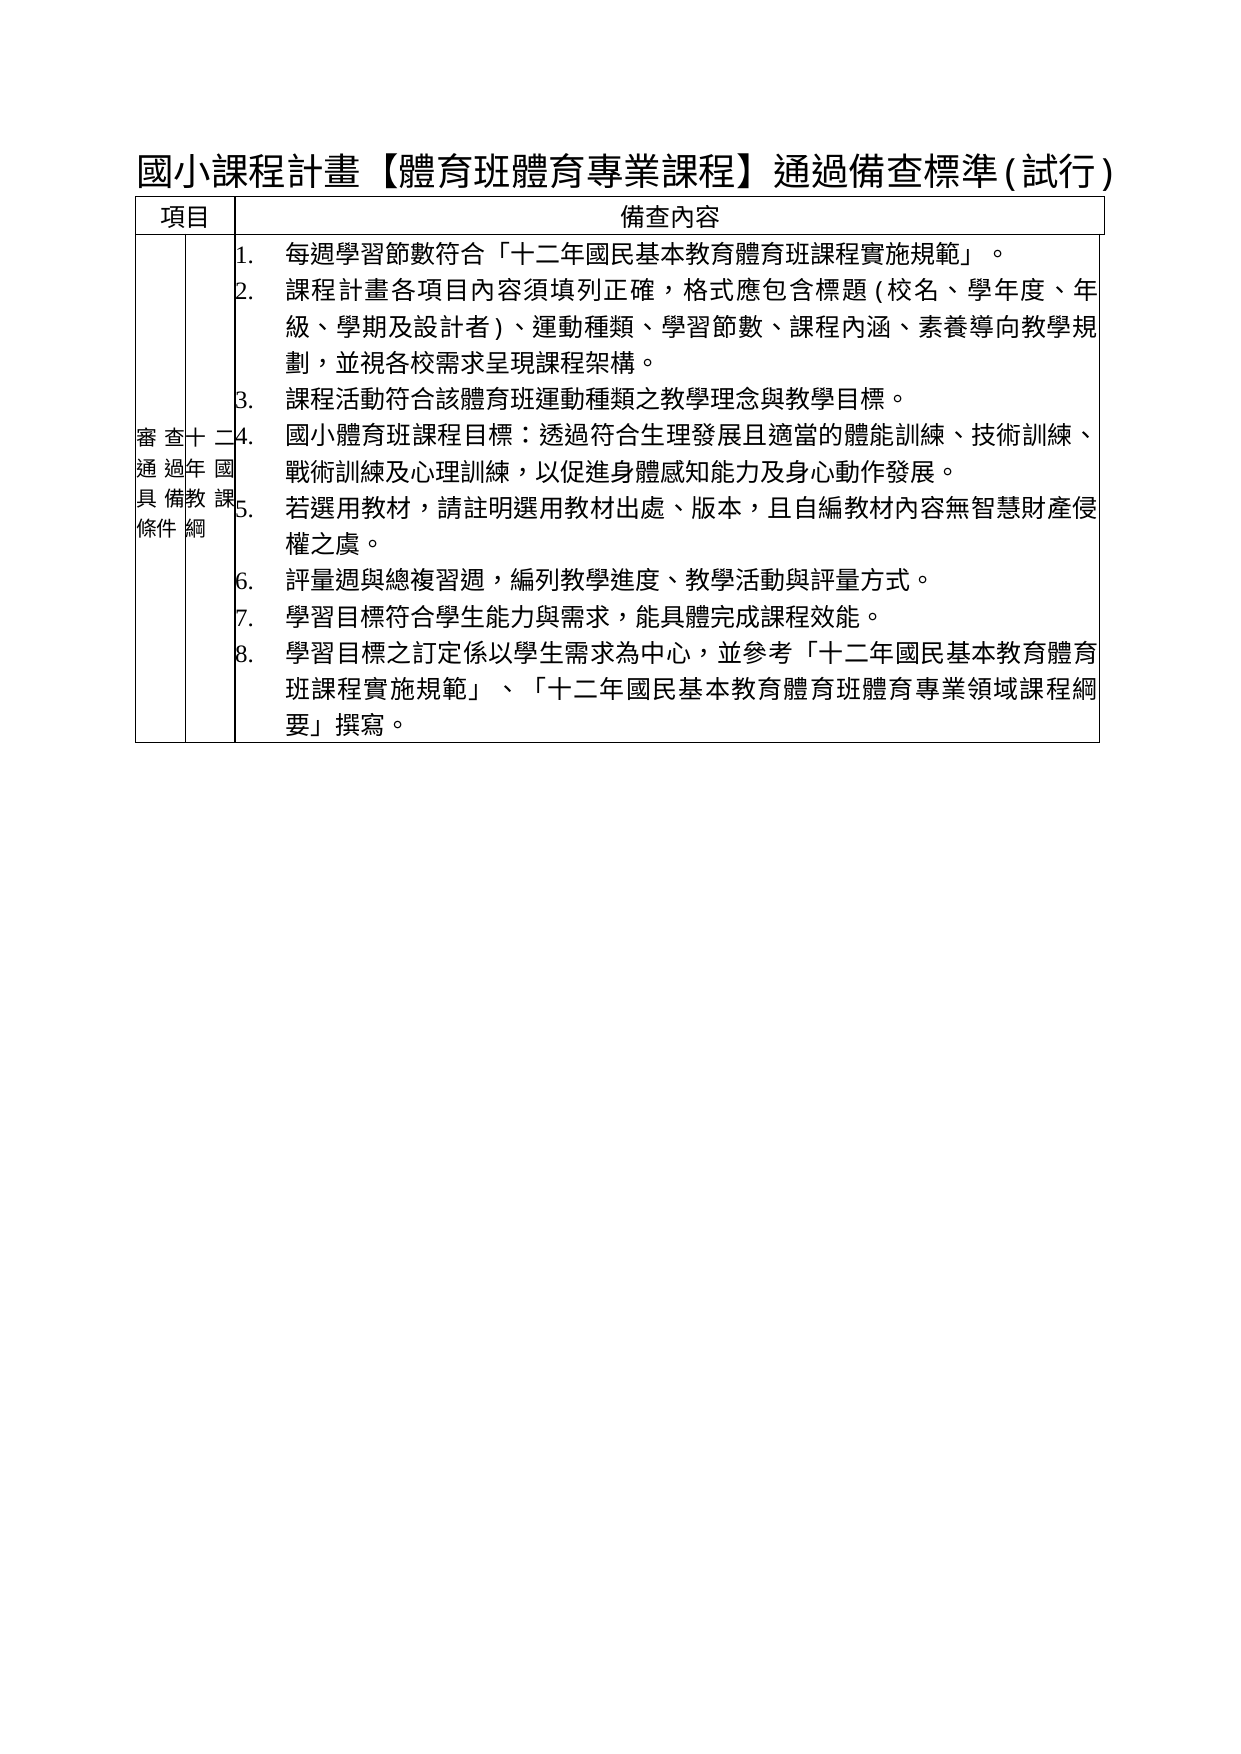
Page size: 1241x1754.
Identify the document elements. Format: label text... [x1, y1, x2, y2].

table_header 備查內容 [236, 197, 1104, 233]
text 國小課程計畫【體育班體育專業課程】通過備查標準(試行) [133, 142, 1122, 196]
table_cell 審查通過具備條件 [136, 235, 185, 742]
table_cell 每週學習節數符合「十二年國民基本教育體育班課程實施規範」。 課程計畫各項目內容須填列正確，格式應包含標題(校名、學年度、年級、學期及設計者)、運動種類、學習節數、課程內涵、素養導向教學規劃，並視各校需求呈現課程架構。 課程活動符合該體育班運動種類之教學理念與教學目標。 國小體育班課程目標：透過符合生理發展且適當的體能訓練、技術訓練、戰術訓練及心理訓練，以促進身體感知能力及身心動作發展。 若選用教材，請註明選用教材出處、版本，且自編教材內容無智慧財產侵權之虞。 評量週與總複習週，編列教學進度、教學活動與評量方式。 學習目標符合學生能力與需求，能具體完成課程效能。 學習目標之訂定係以學生需求為中心，並參考「十二年國民基本教育體育班課程實施規範」、「十二年國民基本教育體育班體育專業領域課程綱要」撰寫。 [236, 235, 1099, 742]
table_cell 十二年國教課綱 [186, 235, 234, 742]
table_header 項目 [136, 197, 234, 233]
table_cell [1100, 235, 1104, 742]
